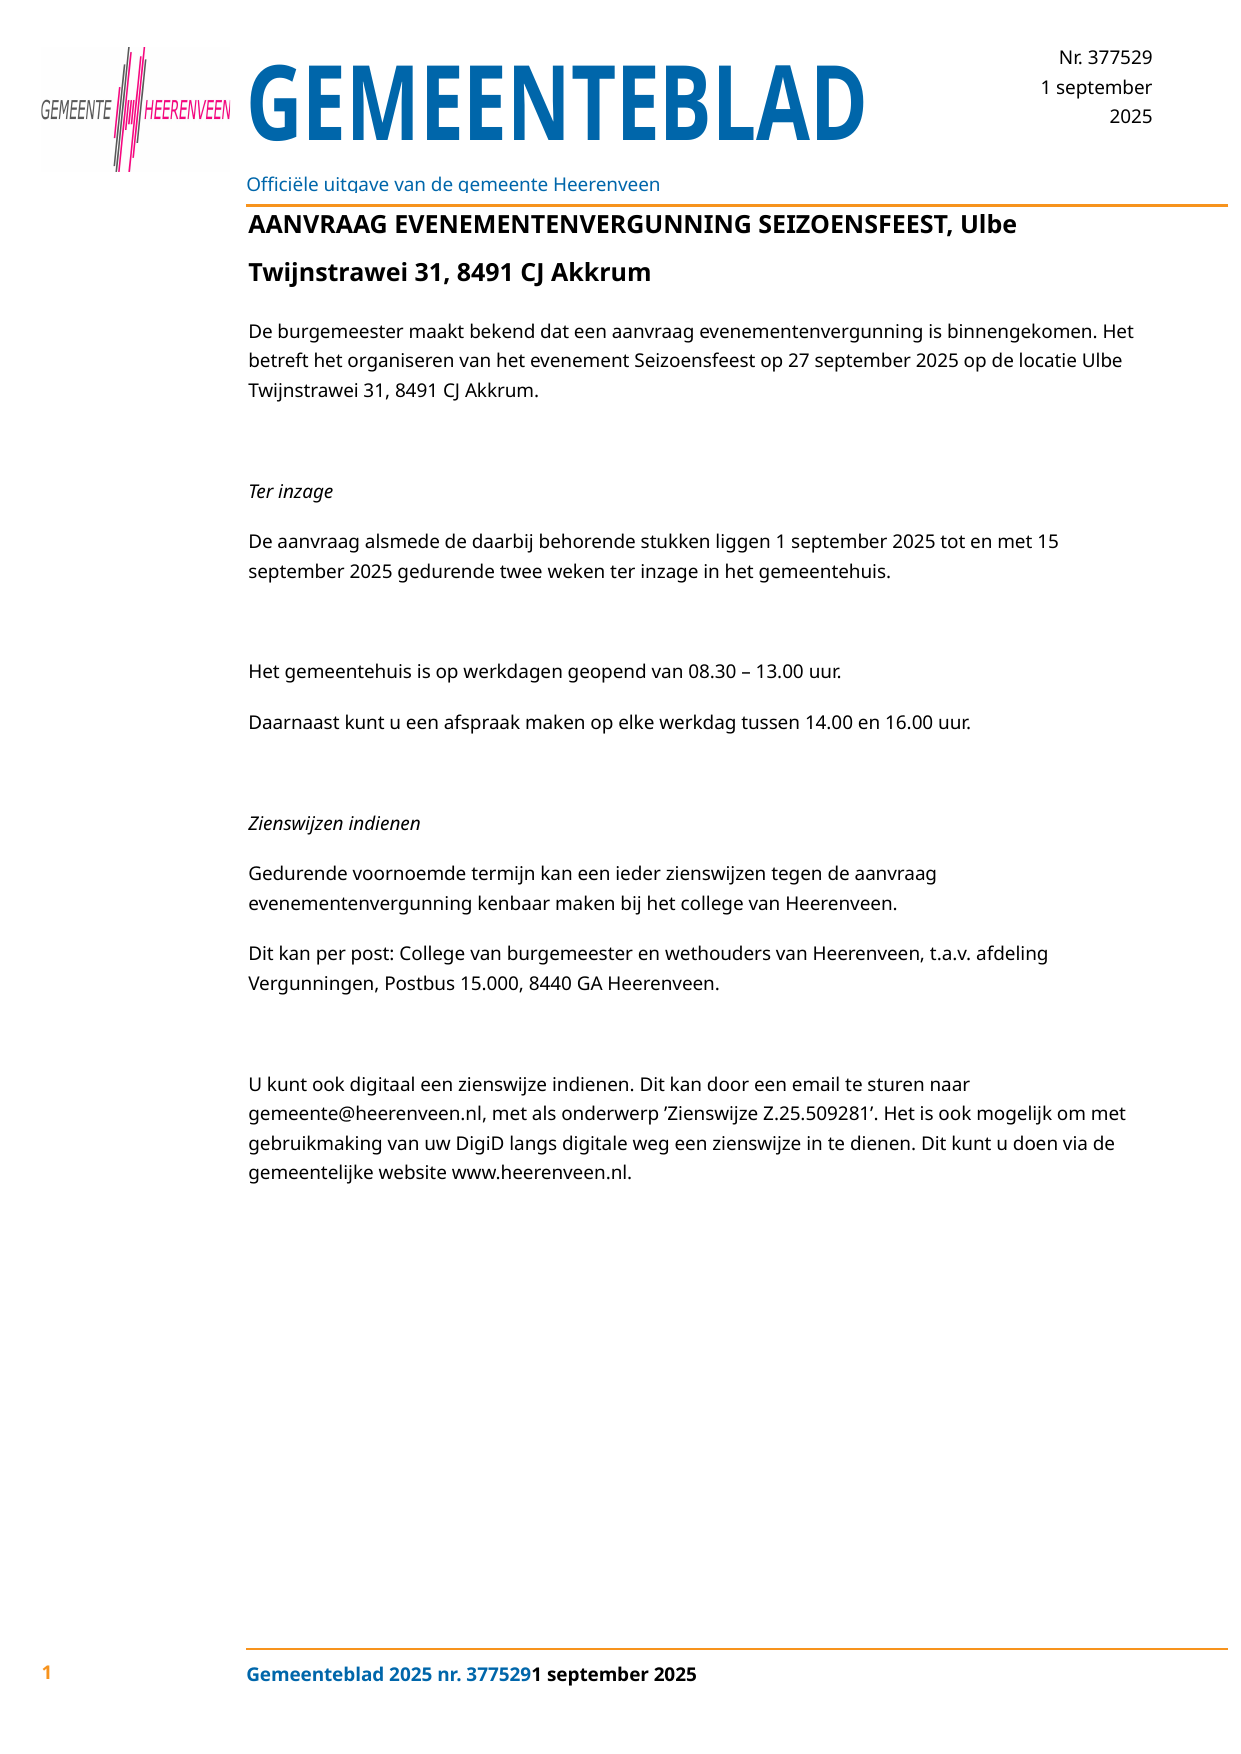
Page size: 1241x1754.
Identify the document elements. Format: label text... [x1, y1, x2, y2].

text Zienswijzen indienen [248, 810, 1152, 836]
text Gedurende voornoemde termijn kan een ieder zienswijzen tegen de aanvraag evenementenvergunning kenbaar maken bij het college van Heerenveen. [248, 860, 1152, 916]
text Het gemeentehuis is op werkdagen geopend van 08.30 – 13.00 uur. [248, 659, 1152, 684]
picture [41, 47, 231, 172]
text Daarnaast kunt u een afspraak maken op elke werkdag tussen 14.00 en 16.00 uur. [248, 709, 1152, 735]
text AANVRAAG EVENEMENTENVERGUNNING SEIZOENSFEEST, Ulbe Twijnstrawei 31, 8491 CJ Akkrum [248, 207, 1152, 288]
text Ter inzage [248, 478, 1152, 504]
text De burgemeester maakt bekend dat een aanvraag evenementenvergunning is binnengekomen. Het betreft het organiseren van het evenement Seizoensfeest op 27 september 2025 op de locatie Ulbe Twijnstrawei 31, 8491 CJ Akkrum. [248, 318, 1152, 403]
text De aanvraag alsmede de daarbij behorende stukken liggen 1 september 2025 tot en met 15 september 2025 gedurende twee weken ter inzage in het gemeentehuis. [248, 528, 1152, 584]
text U kunt ook digitaal een zienswijze indienen. Dit kan door een email te sturen naar gemeente@heerenveen.nl, met als onderwerp ’Zienswijze Z.25.509281’. Het is ook mogelijk om met gebruikmaking van uw DigiD langs digitale weg een zienswijze in te dienen. Dit kunt u doen via de gemeentelijke website www.heerenveen.nl. [248, 1071, 1152, 1185]
text Dit kan per post: College van burgemeester en wethouders van Heerenveen, t.a.v. afdeling Vergunningen, Postbus 15.000, 8440 GA Heerenveen. [248, 940, 1152, 996]
